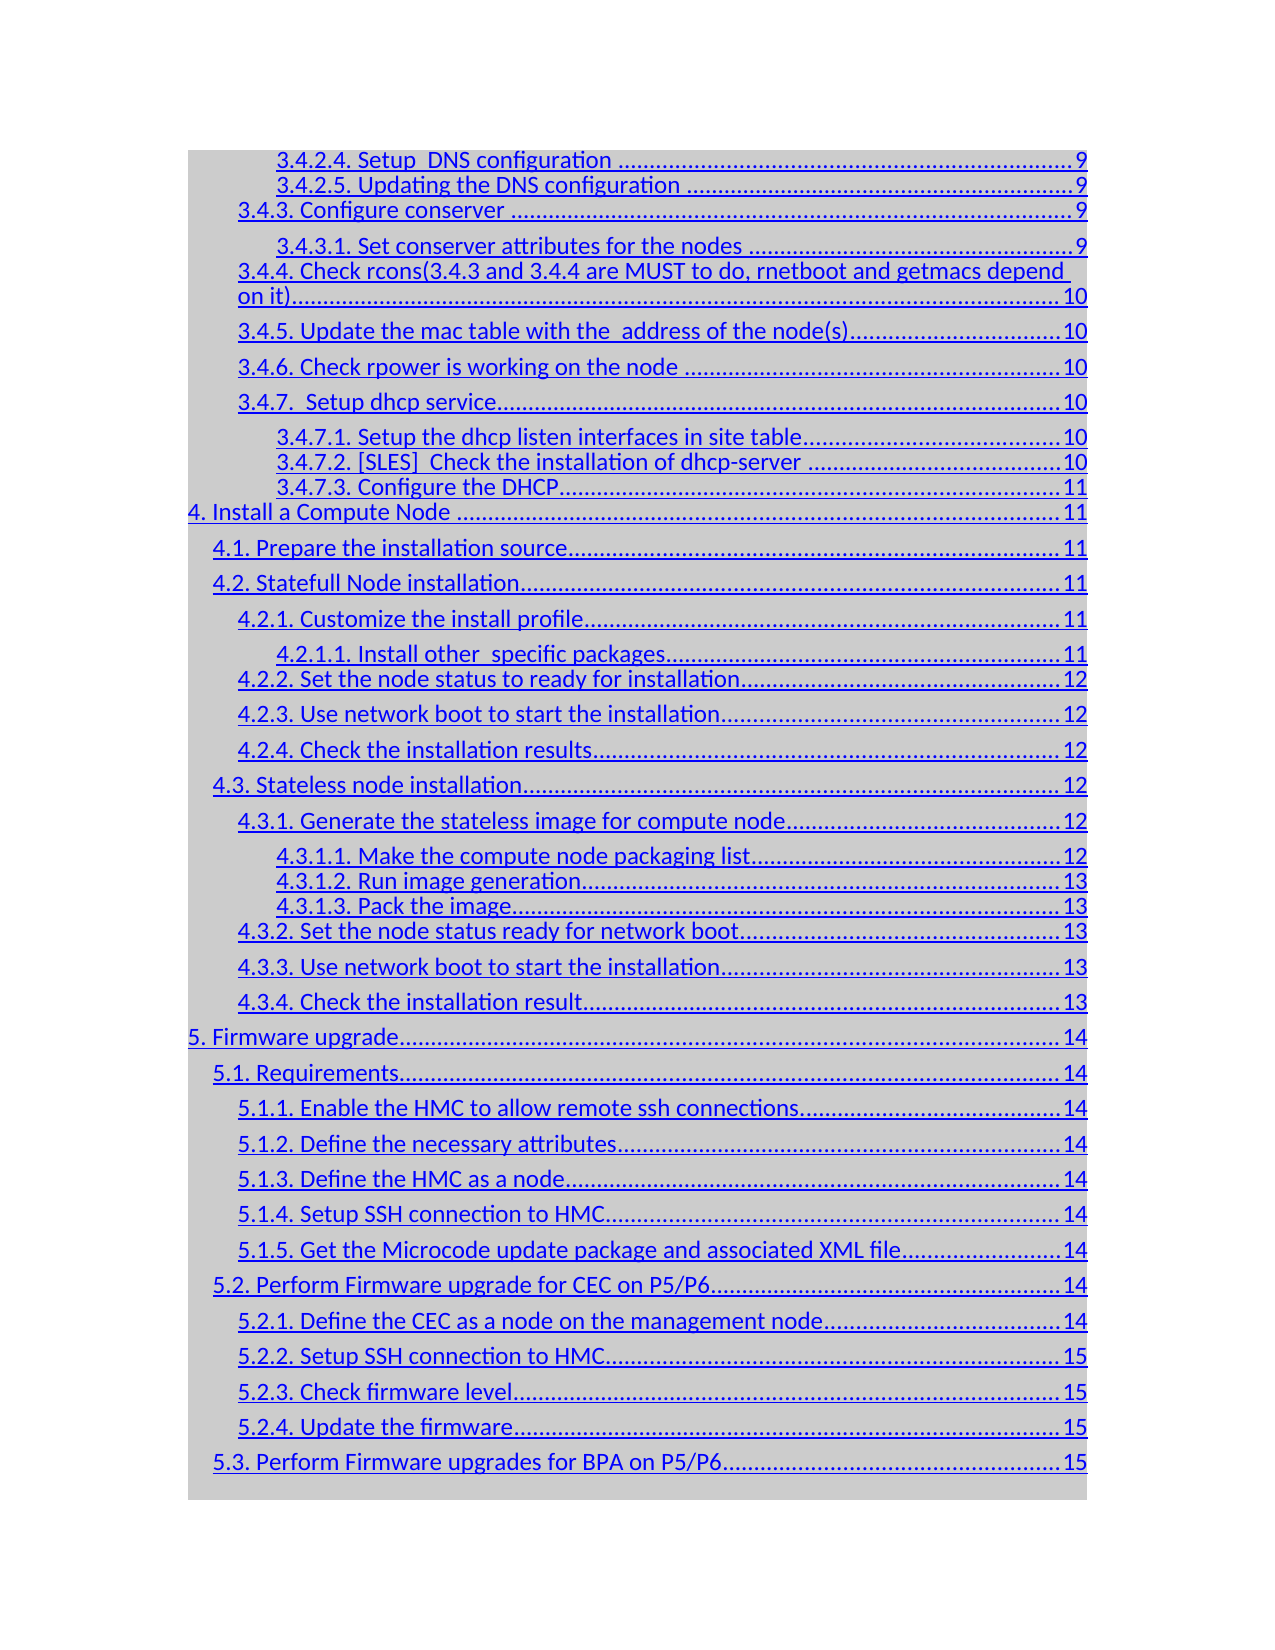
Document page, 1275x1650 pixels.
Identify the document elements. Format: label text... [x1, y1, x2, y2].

text 3.4.5. Update the mac table with the address of the node(s) 10 [844, 321, 1087, 341]
text 4.3.3. Use network boot to start the installation 13 [237, 956, 1087, 977]
text 3.4.2.4. Setup DNS configuration 9 [276, 150, 1087, 170]
text 5. Firmware upgrade 14 [187, 1027, 1087, 1048]
text 5.3. Perform Firmware upgrades for BPA on P5/P6 15 [212, 1452, 1087, 1473]
text 5.2.2. Setup SSH connection to HMC 15 [237, 1346, 1087, 1366]
text 5.1.5. Get the Microcode update package and associated XML file 14 [237, 1239, 1087, 1260]
text 4.3.2. Set the node status ready for network boot 13 [237, 921, 1087, 941]
text [212, 796, 1087, 800]
text [237, 690, 1087, 694]
text 3.4.2.5. Updating the DNS configuration 9 [276, 175, 1087, 195]
text 3.4.4. Check rcons(3.4.3 and 3.4.4 are MUST to do, rnetboot and getmacs depend on it) 10 [237, 260, 1087, 306]
text 3.4.7.2. [SLES] Check the installation of dhcp-server 10 [417, 452, 1087, 473]
text 4.2.1. Customize the install profile 11 [237, 608, 1087, 629]
text 5.2. Perform Firmware upgrade for CEC on P5/P6 14 [212, 1275, 1087, 1295]
text 4.2.1.1. Install other specific packages 11 [276, 644, 1087, 664]
text [237, 1367, 1087, 1371]
text 4.3.1.2. Run image generation 13 [276, 871, 1087, 891]
text 3.4.3.1. Set conserver attributes for the nodes 9 [276, 235, 1087, 256]
text 3.4.5. Update the mac table with the address of the node(s) 10 [237, 321, 829, 341]
text [212, 594, 1087, 598]
text 4.2. Statefull Node installation 11 [212, 573, 1087, 593]
text [237, 1190, 1087, 1194]
text 3.4.7.2. [SLES] Check the installation of dhcp-server 10 [361, 452, 415, 473]
text [237, 1013, 1087, 1017]
text 4.2.2. Set the node status to ready for installation 12 [237, 669, 1087, 689]
text 4.3.1.1. Make the compute node packaging list 12 [276, 846, 1087, 866]
text 4. Install a Compute Node 11 [187, 502, 1087, 523]
text 5.2.4. Update the firmware 15 [237, 1417, 1087, 1437]
text 5.1.3. Define the HMC as a node 14 [237, 1169, 1087, 1189]
text 5.1.2. Define the necessary attributes 14 [237, 1133, 1087, 1154]
text 5.2.3. Check firmware level 15 [237, 1381, 1087, 1402]
text 4.3.1. Generate the stateless image for compute node 12 [237, 810, 1087, 831]
text [237, 221, 1087, 225]
text 3.4.3. Configure conserver 9 [237, 200, 1087, 220]
text 5.1.4. Setup SSH connection to HMC 14 [237, 1204, 1087, 1225]
text [237, 413, 1087, 417]
text [212, 1296, 1087, 1300]
text 5.1. Requirements 14 [212, 1062, 1087, 1083]
text 3.4.6. Check rpower is working on the node 10 [237, 356, 1087, 377]
text 3.4.7.2. [SLES] Check the installation of dhcp-server 10 [276, 452, 359, 473]
text [237, 1438, 1087, 1442]
text 4.3.1.3. Pack the image 13 [276, 896, 1087, 916]
text 4.3.4. Check the installation result 13 [237, 992, 1087, 1012]
text 4.1. Prepare the installation source 11 [212, 537, 1087, 558]
text 4.2.3. Use network boot to start the installation 12 [237, 704, 1087, 725]
text 4.3. Stateless node installation 12 [212, 775, 1087, 795]
text 5.2.1. Define the CEC as a node on the management node 14 [237, 1310, 1087, 1331]
text 3.4.5. Update the mac table with the address of the node(s) 10 [237, 342, 1087, 346]
text 4.2.4. Check the installation results 12 [237, 739, 1087, 760]
text 3.4.7.1. Setup the dhcp listen interfaces in site table 10 [276, 427, 1087, 448]
text [237, 942, 1087, 946]
text [237, 1119, 1087, 1123]
text 3.4.7. Setup dhcp service 10 [237, 392, 1087, 412]
text 3.4.7.3. Configure the DHCP 11 [276, 477, 1087, 498]
text 5.1.1. Enable the HMC to allow remote ssh connections. 14 [237, 1098, 1087, 1118]
